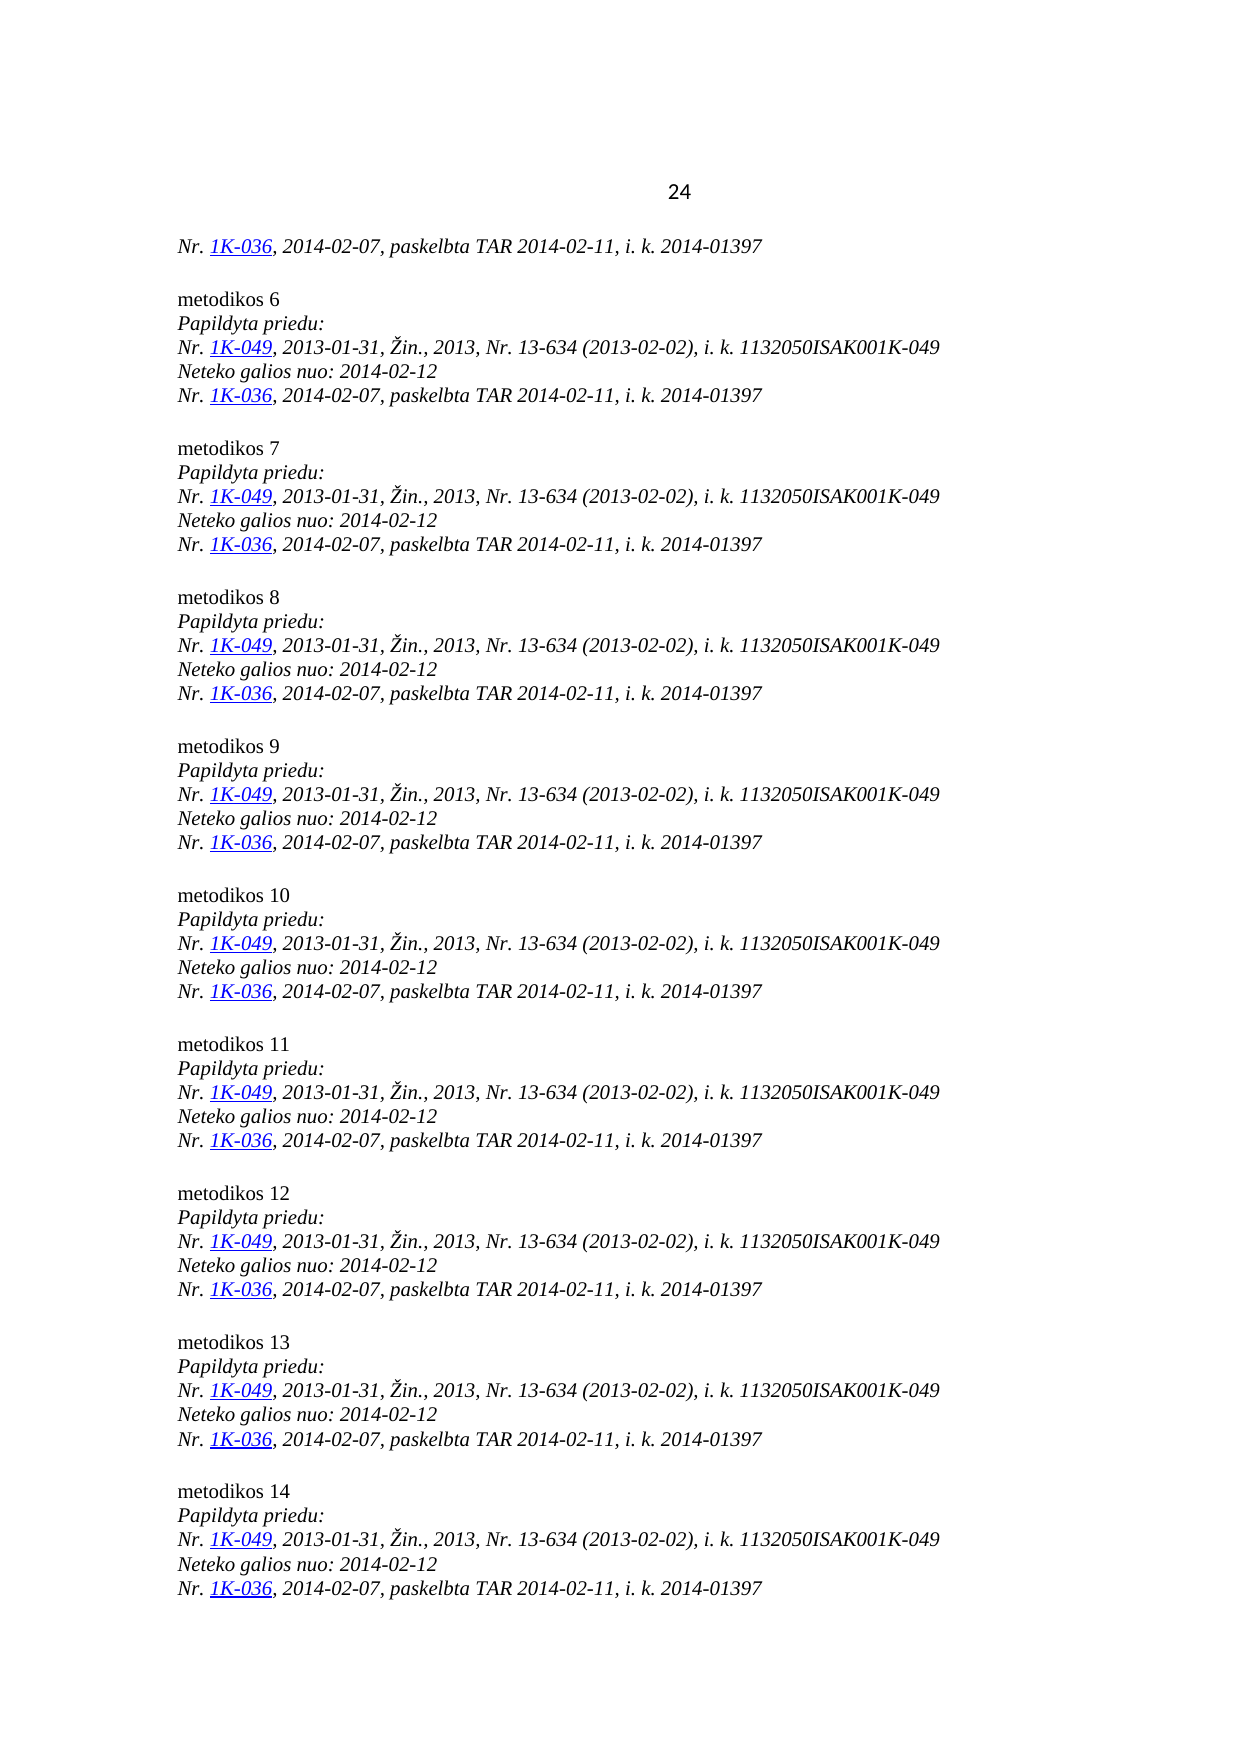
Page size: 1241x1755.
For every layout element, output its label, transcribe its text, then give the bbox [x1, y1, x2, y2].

text Nr. 1K-049, 2013-01-31, Žin., 2013, Nr. 13-634 (2013-02-02), i. k. 1132050ISAK001K-049 [177, 335, 1181, 359]
text metodikos 12 [177, 1181, 1181, 1205]
text Nr. 1K-036, 2014-02-07, paskelbta TAR 2014-02-11, i. k. 2014-01397 [177, 532, 1181, 556]
text Papildyta priedu: [177, 758, 1181, 782]
text Papildyta priedu: [177, 609, 1181, 633]
text Nr. 1K-036, 2014-02-07, paskelbta TAR 2014-02-11, i. k. 2014-01397 [177, 1128, 1181, 1152]
text Neteko galios nuo: 2014-02-12 [177, 955, 1181, 979]
text Papildyta priedu: [177, 1503, 1181, 1527]
text Nr. 1K-049, 2013-01-31, Žin., 2013, Nr. 13-634 (2013-02-02), i. k. 1132050ISAK001K-049 [177, 484, 1181, 508]
text metodikos 13 [177, 1330, 1181, 1354]
text metodikos 10 [177, 883, 1181, 907]
text Neteko galios nuo: 2014-02-12 [177, 1402, 1181, 1426]
text Nr. 1K-036, 2014-02-07, paskelbta TAR 2014-02-11, i. k. 2014-01397 [177, 830, 1181, 854]
text Nr. 1K-049, 2013-01-31, Žin., 2013, Nr. 13-634 (2013-02-02), i. k. 1132050ISAK001K-049 [177, 1378, 1181, 1402]
text Neteko galios nuo: 2014-02-12 [177, 1551, 1181, 1576]
text Nr. 1K-049, 2013-01-31, Žin., 2013, Nr. 13-634 (2013-02-02), i. k. 1132050ISAK001K-049 [177, 1229, 1181, 1253]
text metodikos 11 [177, 1032, 1181, 1056]
text Nr. 1K-036, 2014-02-07, paskelbta TAR 2014-02-11, i. k. 2014-01397 [177, 681, 1181, 705]
text Papildyta priedu: [177, 1056, 1181, 1080]
text metodikos 8 [177, 585, 1181, 609]
text Nr. 1K-036, 2014-02-07, paskelbta TAR 2014-02-11, i. k. 2014-01397 [177, 383, 1181, 407]
text Neteko galios nuo: 2014-02-12 [177, 1104, 1181, 1128]
text metodikos 6 [177, 287, 1181, 311]
text metodikos 9 [177, 734, 1181, 758]
text Nr. 1K-049, 2013-01-31, Žin., 2013, Nr. 13-634 (2013-02-02), i. k. 1132050ISAK001K-049 [177, 633, 1181, 657]
text Nr. 1K-036, 2014-02-07, paskelbta TAR 2014-02-11, i. k. 2014-01397 [177, 234, 1181, 258]
text Nr. 1K-049, 2013-01-31, Žin., 2013, Nr. 13-634 (2013-02-02), i. k. 1132050ISAK001K-049 [177, 1080, 1181, 1104]
text Papildyta priedu: [177, 1354, 1181, 1378]
text metodikos 14 [177, 1479, 1181, 1503]
text Papildyta priedu: [177, 1205, 1181, 1229]
text Nr. 1K-036, 2014-02-07, paskelbta TAR 2014-02-11, i. k. 2014-01397 [177, 979, 1181, 1003]
text Neteko galios nuo: 2014-02-12 [177, 657, 1181, 681]
text metodikos 7 [177, 436, 1181, 460]
text Nr. 1K-049, 2013-01-31, Žin., 2013, Nr. 13-634 (2013-02-02), i. k. 1132050ISAK001K-049 [177, 782, 1181, 806]
text Nr. 1K-049, 2013-01-31, Žin., 2013, Nr. 13-634 (2013-02-02), i. k. 1132050ISAK001K-049 [177, 931, 1181, 955]
text Nr. 1K-036, 2014-02-07, paskelbta TAR 2014-02-11, i. k. 2014-01397 [177, 1426, 1181, 1451]
text Neteko galios nuo: 2014-02-12 [177, 806, 1181, 830]
text Nr. 1K-049, 2013-01-31, Žin., 2013, Nr. 13-634 (2013-02-02), i. k. 1132050ISAK001K-049 [177, 1527, 1181, 1551]
text Papildyta priedu: [177, 907, 1181, 931]
text Nr. 1K-036, 2014-02-07, paskelbta TAR 2014-02-11, i. k. 2014-01397 [177, 1576, 1181, 1599]
text Neteko galios nuo: 2014-02-12 [177, 1253, 1181, 1277]
text Papildyta priedu: [177, 460, 1181, 484]
text Neteko galios nuo: 2014-02-12 [177, 359, 1181, 383]
text Papildyta priedu: [177, 311, 1181, 335]
text Nr. 1K-036, 2014-02-07, paskelbta TAR 2014-02-11, i. k. 2014-01397 [177, 1277, 1181, 1301]
text Neteko galios nuo: 2014-02-12 [177, 508, 1181, 532]
